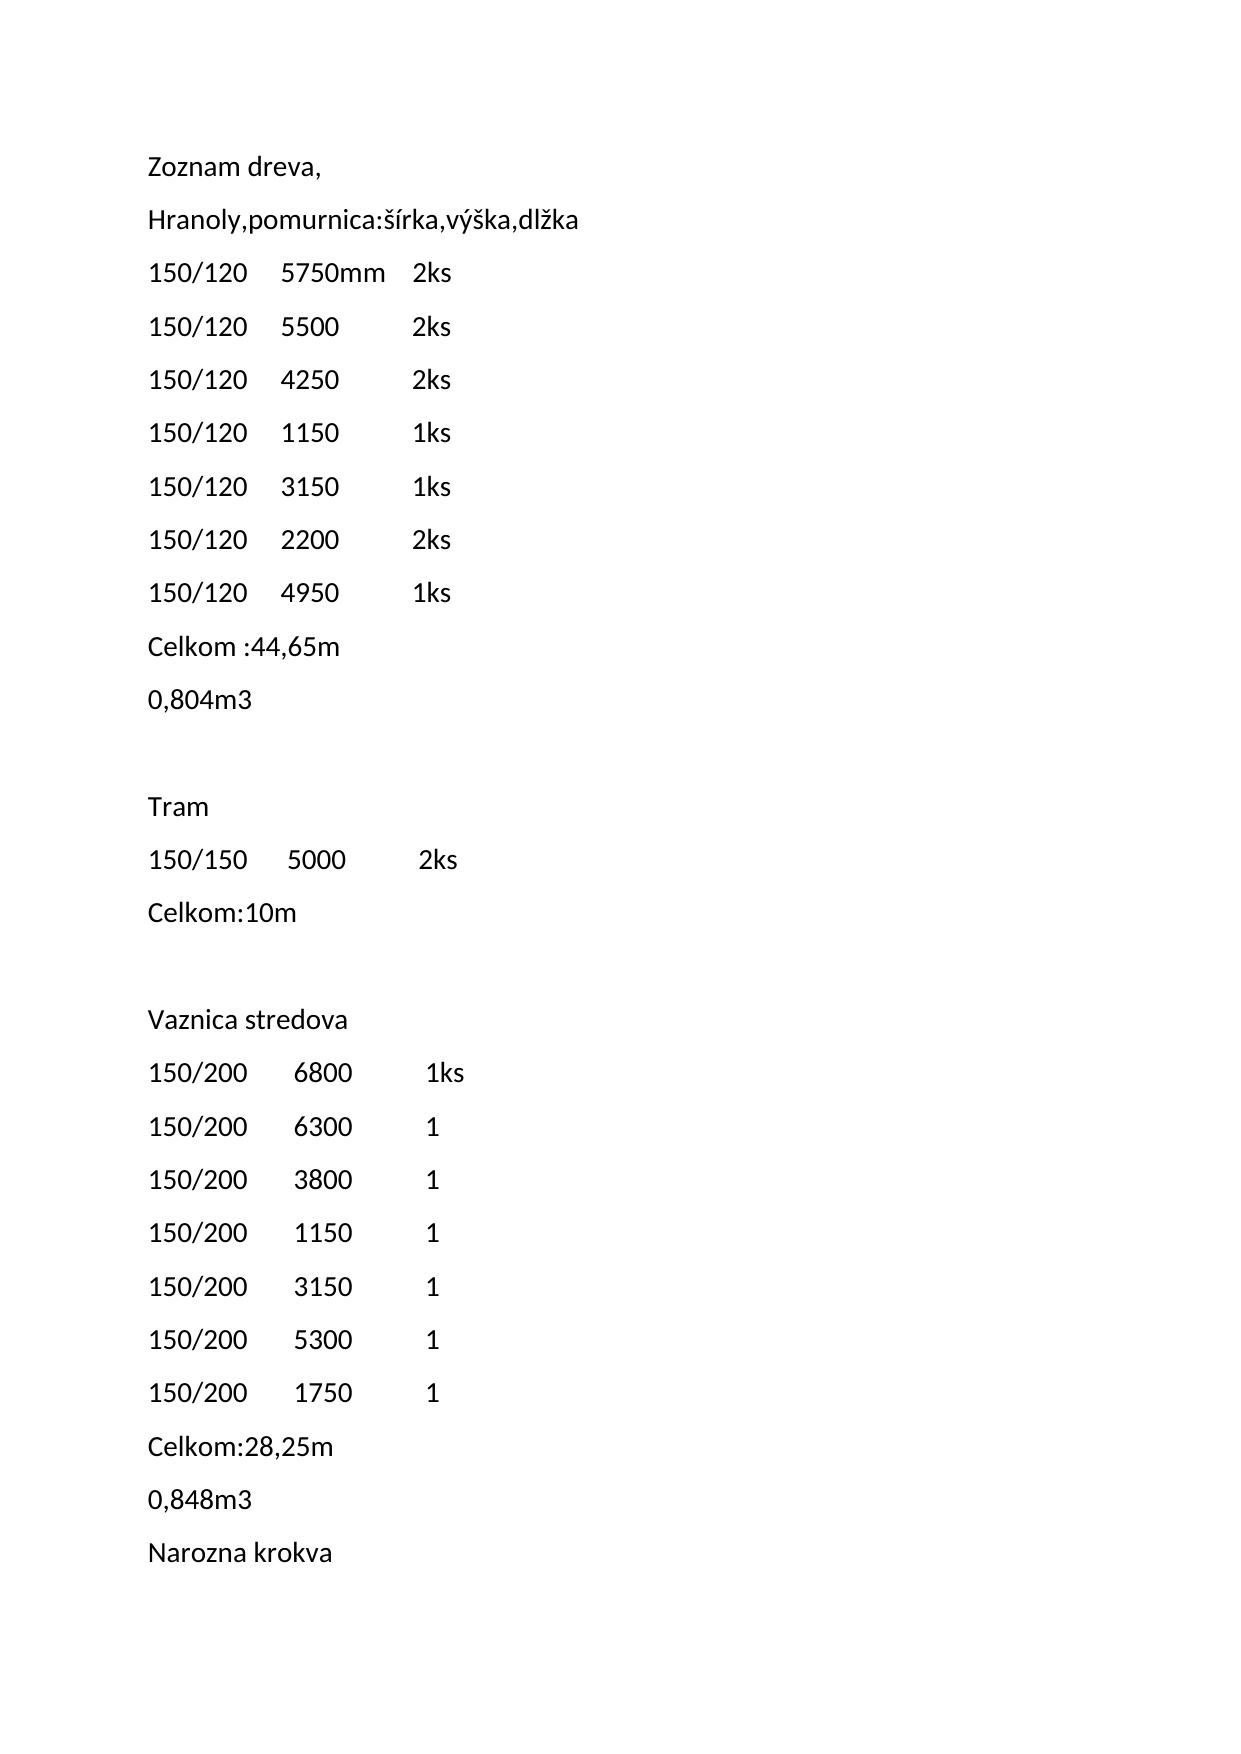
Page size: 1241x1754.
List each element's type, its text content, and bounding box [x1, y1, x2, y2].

text 150/150 5000 2ks [148, 841, 1093, 877]
text 0,848m3 [148, 1481, 1093, 1517]
text 150/200 6300 1 [148, 1108, 1093, 1143]
text 150/120 2200 2ks [148, 521, 1093, 557]
text Celkom:28,25m [148, 1428, 1093, 1463]
text Celkom :44,65m [148, 628, 1093, 663]
text 150/120 4950 1ks [148, 574, 1093, 610]
text 150/200 1750 1 [148, 1374, 1093, 1410]
text 150/120 5500 2ks [148, 308, 1093, 343]
text Celkom:10m [148, 894, 1093, 930]
text Narozna krokva [148, 1534, 1093, 1570]
text Tram [148, 788, 1093, 823]
text Vaznica stredova [148, 1001, 1093, 1037]
text 150/200 6800 1ks [148, 1054, 1093, 1090]
text 150/120 4250 2ks [148, 361, 1093, 397]
text 0,804m3 [148, 681, 1093, 717]
text 150/200 3150 1 [148, 1268, 1093, 1303]
text 150/200 5300 1 [148, 1321, 1093, 1357]
text 150/120 3150 1ks [148, 468, 1093, 503]
text 150/120 1150 1ks [148, 414, 1093, 450]
text Hranoly,pomurnica:šírka,výška,dlžka [148, 201, 1093, 237]
text 150/200 3800 1 [148, 1161, 1093, 1197]
text Zoznam dreva, [148, 148, 1093, 183]
text 150/120 5750mm 2ks [148, 254, 1093, 290]
text 150/200 1150 1 [148, 1214, 1093, 1250]
